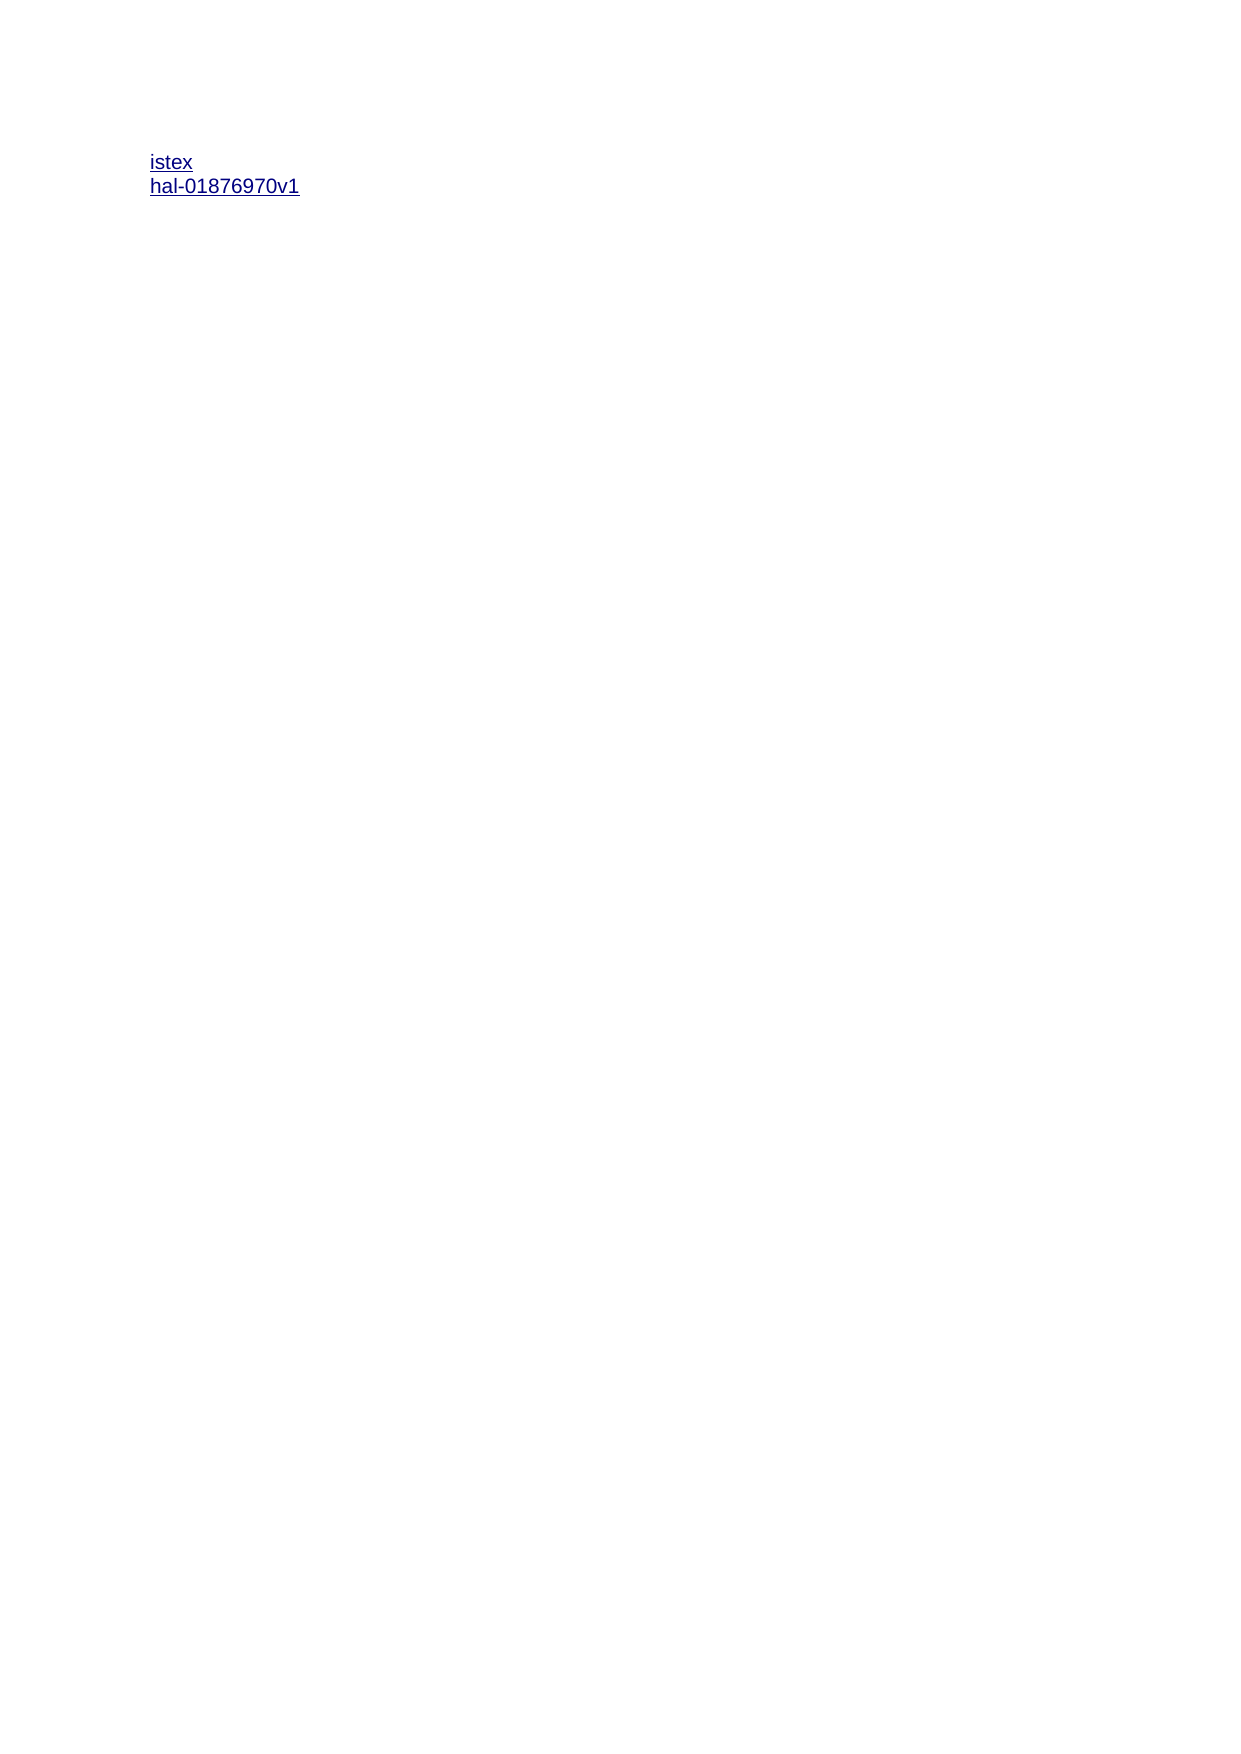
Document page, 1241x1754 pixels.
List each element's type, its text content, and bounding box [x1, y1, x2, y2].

table_cell istex hal-01876970v1 [150, 150, 1090, 198]
